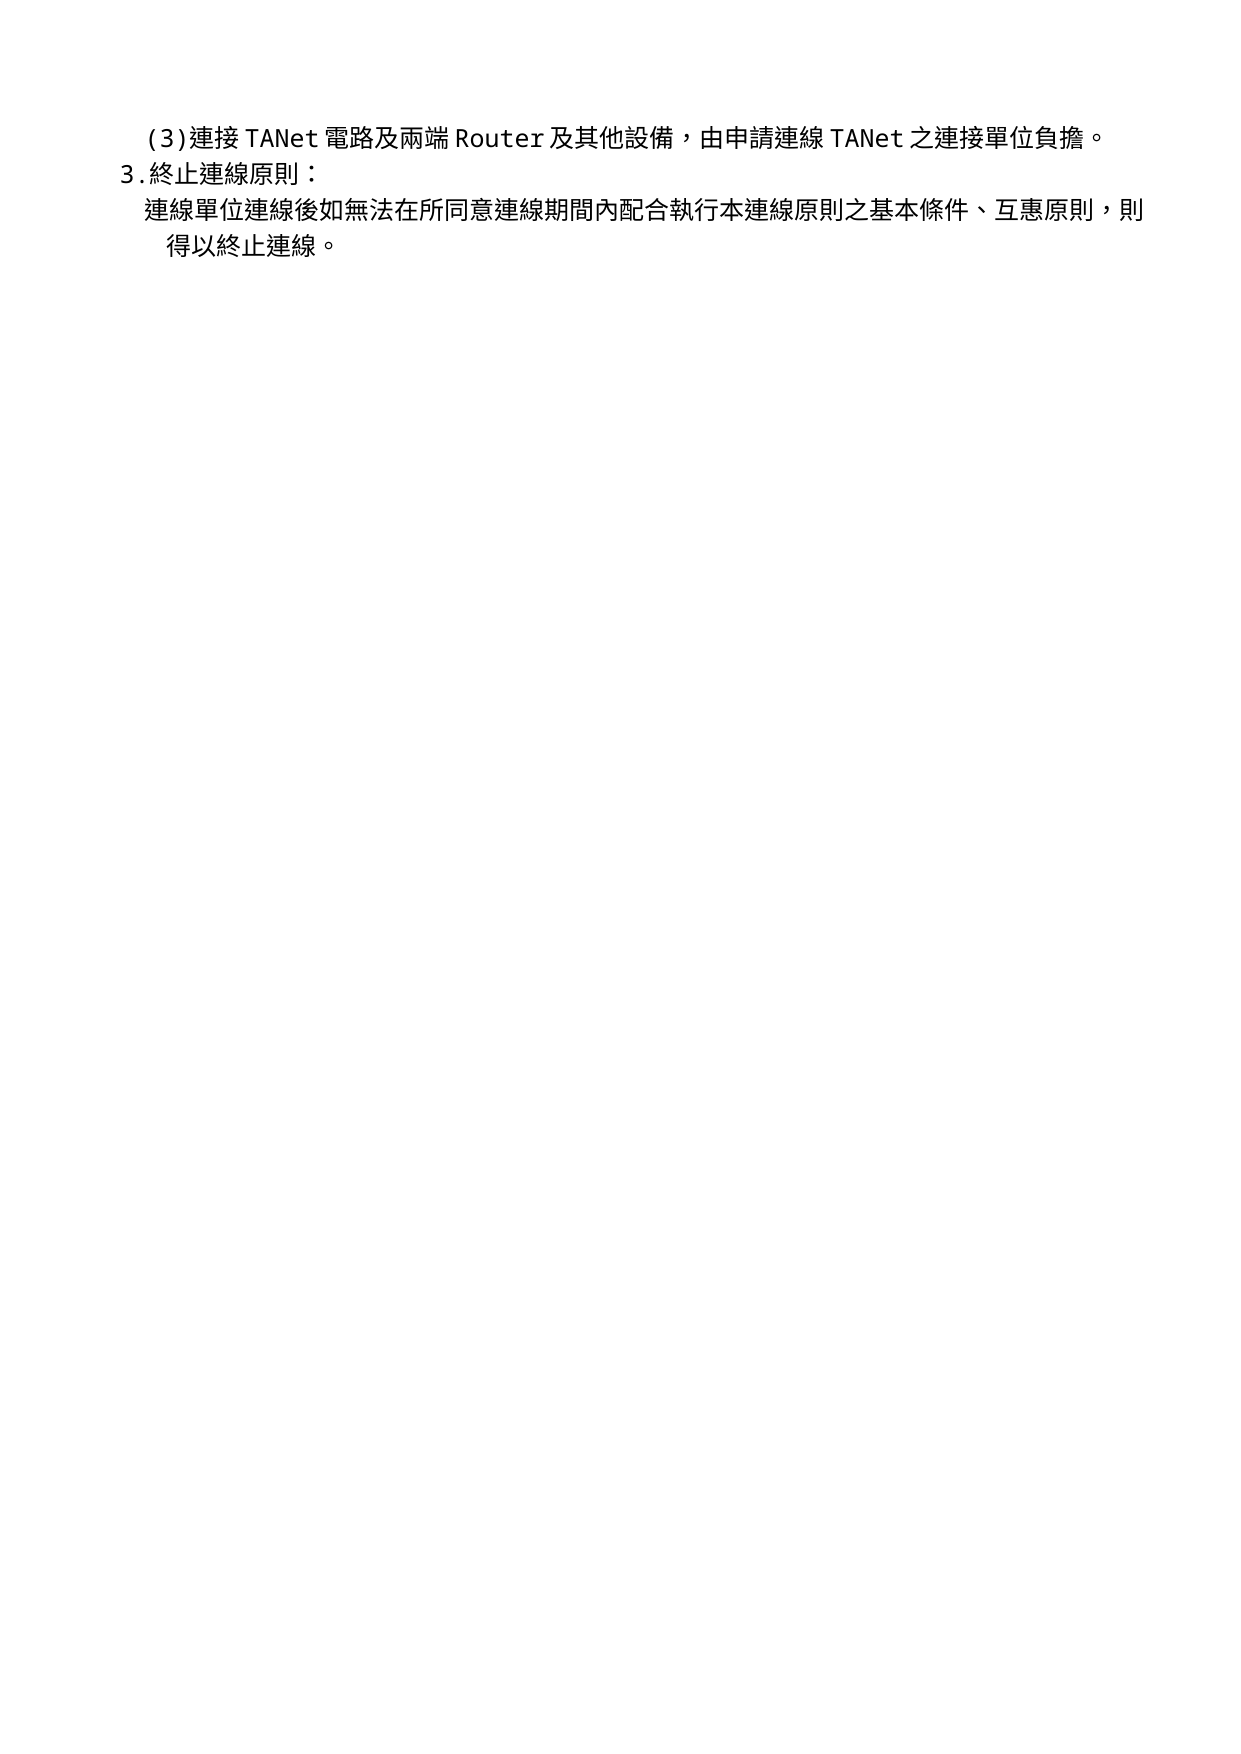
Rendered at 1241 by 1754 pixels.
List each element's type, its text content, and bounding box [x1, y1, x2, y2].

text 3.終止連線原則： [119, 154, 1146, 191]
text (3)連接TANet電路及兩端Router及其他設備，由申請連線TANet之連接單位負擔。 [119, 118, 1146, 154]
text 連線單位連線後如無法在所同意連線期間內配合執行本連線原則之基本條件、互惠原則，則得以終止連線。 [119, 191, 1146, 263]
